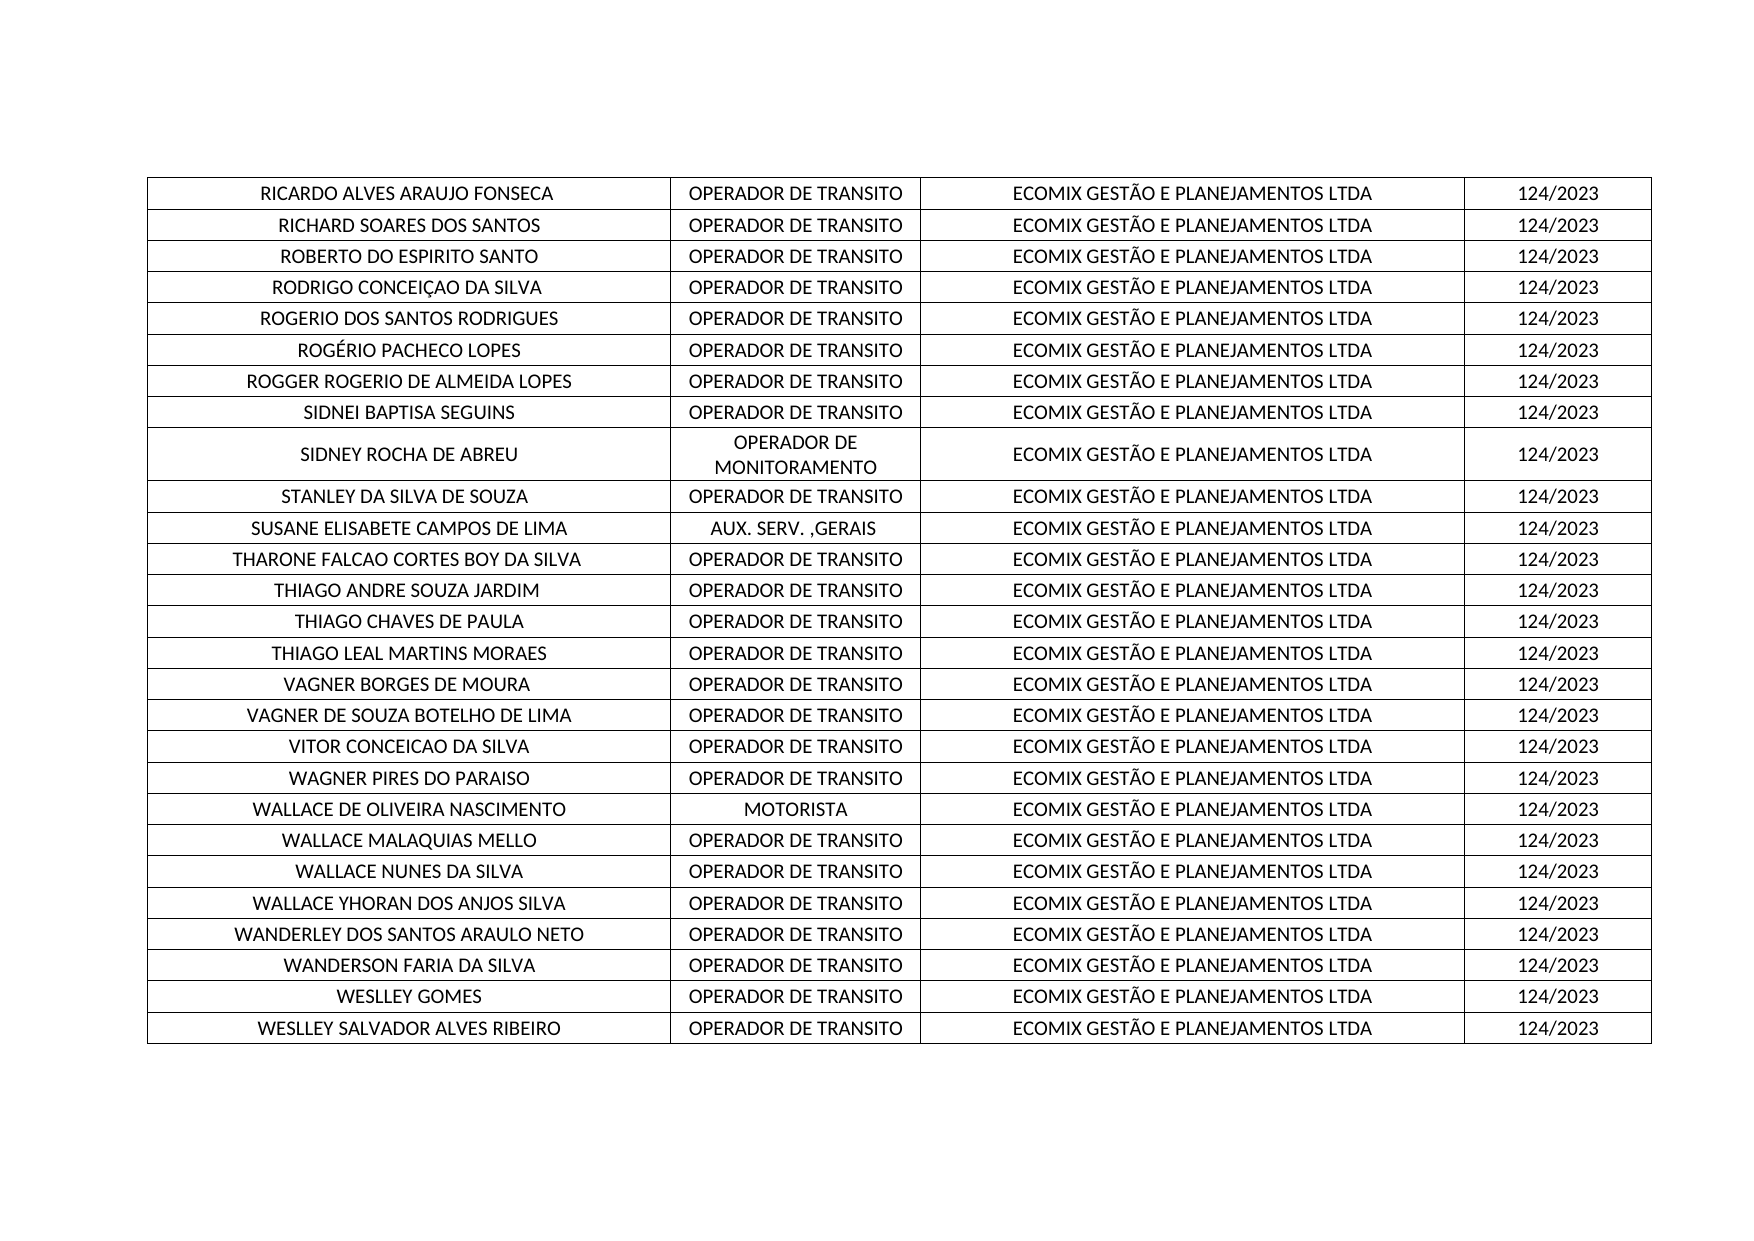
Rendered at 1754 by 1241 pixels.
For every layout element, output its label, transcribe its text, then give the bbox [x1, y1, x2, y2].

table_cell ECOMIX GESTÃO E PLANEJAMENTOS LTDA [921, 366, 1464, 396]
table_cell ECOMIX GESTÃO E PLANEJAMENTOS LTDA [921, 763, 1464, 793]
table_cell OPERADOR DE TRANSITO [671, 638, 920, 668]
table_cell OPERADOR DE TRANSITO [671, 481, 920, 512]
table_cell THIAGO ANDRE SOUZA JARDIM [148, 575, 670, 605]
table_cell OPERADOR DE TRANSITO [671, 731, 920, 762]
table_cell OPERADOR DE TRANSITO [671, 272, 920, 302]
table_cell SUSANE ELISABETE CAMPOS DE LIMA [148, 513, 670, 543]
table_cell ECOMIX GESTÃO E PLANEJAMENTOS LTDA [921, 544, 1464, 574]
table_cell OPERADOR DE TRANSITO [671, 606, 920, 637]
table_cell ECOMIX GESTÃO E PLANEJAMENTOS LTDA [921, 606, 1464, 637]
table_cell ROGÉRIO PACHECO LOPES [148, 335, 670, 365]
table_cell WAGNER PIRES DO PARAISO [148, 763, 670, 793]
table_cell OPERADOR DE TRANSITO [671, 210, 920, 240]
table_cell ECOMIX GESTÃO E PLANEJAMENTOS LTDA [921, 669, 1464, 699]
table_cell THARONE FALCAO CORTES BOY DA SILVA [148, 544, 670, 574]
table_cell OPERADOR DE MONITORAMENTO [671, 428, 920, 480]
table_cell 124/2023 [1465, 303, 1651, 333]
table_cell AUX. SERV. ,GERAIS [671, 513, 920, 543]
table_cell OPERADOR DE TRANSITO [671, 981, 920, 1012]
table_cell OPERADOR DE TRANSITO [671, 544, 920, 574]
table_cell 124/2023 [1465, 763, 1651, 793]
table_cell OPERADOR DE TRANSITO [671, 241, 920, 271]
table_cell RICHARD SOARES DOS SANTOS [148, 210, 670, 240]
table_cell ECOMIX GESTÃO E PLANEJAMENTOS LTDA [921, 397, 1464, 427]
table_cell 124/2023 [1465, 575, 1651, 605]
table_cell ECOMIX GESTÃO E PLANEJAMENTOS LTDA [921, 272, 1464, 302]
table_cell 124/2023 [1465, 210, 1651, 240]
table_cell ECOMIX GESTÃO E PLANEJAMENTOS LTDA [921, 888, 1464, 918]
table_cell 124/2023 [1465, 950, 1651, 980]
table_cell WANDERSON FARIA DA SILVA [148, 950, 670, 980]
table_cell ECOMIX GESTÃO E PLANEJAMENTOS LTDA [921, 575, 1464, 605]
table_cell 124/2023 [1465, 397, 1651, 427]
table_cell OPERADOR DE TRANSITO [671, 397, 920, 427]
table_cell 124/2023 [1465, 981, 1651, 1012]
table_cell 124/2023 [1465, 606, 1651, 637]
table_cell 124/2023 [1465, 241, 1651, 271]
table_cell OPERADOR DE TRANSITO [671, 178, 920, 208]
table_cell 124/2023 [1465, 481, 1651, 512]
table_cell WANDERLEY DOS SANTOS ARAULO NETO [148, 919, 670, 949]
table_cell ECOMIX GESTÃO E PLANEJAMENTOS LTDA [921, 825, 1464, 855]
table_cell ROBERTO DO ESPIRITO SANTO [148, 241, 670, 271]
table_cell ECOMIX GESTÃO E PLANEJAMENTOS LTDA [921, 950, 1464, 980]
table_cell ROGGER ROGERIO DE ALMEIDA LOPES [148, 366, 670, 396]
table_cell 124/2023 [1465, 513, 1651, 543]
table_cell ECOMIX GESTÃO E PLANEJAMENTOS LTDA [921, 856, 1464, 887]
table_cell MOTORISTA [671, 794, 920, 824]
table_cell 124/2023 [1465, 335, 1651, 365]
table_cell SIDNEY ROCHA DE ABREU [148, 428, 670, 480]
table_cell OPERADOR DE TRANSITO [671, 335, 920, 365]
table_cell ECOMIX GESTÃO E PLANEJAMENTOS LTDA [921, 241, 1464, 271]
table_cell 124/2023 [1465, 888, 1651, 918]
table_cell ECOMIX GESTÃO E PLANEJAMENTOS LTDA [921, 794, 1464, 824]
table_cell OPERADOR DE TRANSITO [671, 669, 920, 699]
table_cell ECOMIX GESTÃO E PLANEJAMENTOS LTDA [921, 731, 1464, 762]
table_cell THIAGO LEAL MARTINS MORAES [148, 638, 670, 668]
table_cell ECOMIX GESTÃO E PLANEJAMENTOS LTDA [921, 210, 1464, 240]
table_cell 124/2023 [1465, 178, 1651, 208]
table_cell 124/2023 [1465, 544, 1651, 574]
table_cell 124/2023 [1465, 731, 1651, 762]
table_cell WESLLEY GOMES [148, 981, 670, 1012]
table_cell OPERADOR DE TRANSITO [671, 856, 920, 887]
table_cell OPERADOR DE TRANSITO [671, 825, 920, 855]
table_cell ECOMIX GESTÃO E PLANEJAMENTOS LTDA [921, 335, 1464, 365]
table_cell 124/2023 [1465, 856, 1651, 887]
table_cell 124/2023 [1465, 428, 1651, 480]
table_cell 124/2023 [1465, 919, 1651, 949]
table_cell RODRIGO CONCEIÇAO DA SILVA [148, 272, 670, 302]
table_cell SIDNEI BAPTISA SEGUINS [148, 397, 670, 427]
table_cell THIAGO CHAVES DE PAULA [148, 606, 670, 637]
table_cell OPERADOR DE TRANSITO [671, 303, 920, 333]
table_cell 124/2023 [1465, 272, 1651, 302]
table_cell VAGNER DE SOUZA BOTELHO DE LIMA [148, 700, 670, 730]
table_cell ECOMIX GESTÃO E PLANEJAMENTOS LTDA [921, 638, 1464, 668]
table_cell ECOMIX GESTÃO E PLANEJAMENTOS LTDA [921, 919, 1464, 949]
table_cell OPERADOR DE TRANSITO [671, 1013, 920, 1043]
table_cell 124/2023 [1465, 700, 1651, 730]
table_cell WESLLEY SALVADOR ALVES RIBEIRO [148, 1013, 670, 1043]
table_cell WALLACE YHORAN DOS ANJOS SILVA [148, 888, 670, 918]
table_cell ECOMIX GESTÃO E PLANEJAMENTOS LTDA [921, 481, 1464, 512]
table_cell ECOMIX GESTÃO E PLANEJAMENTOS LTDA [921, 513, 1464, 543]
table_cell OPERADOR DE TRANSITO [671, 575, 920, 605]
table_cell ECOMIX GESTÃO E PLANEJAMENTOS LTDA [921, 178, 1464, 208]
table_cell OPERADOR DE TRANSITO [671, 366, 920, 396]
table_cell VITOR CONCEICAO DA SILVA [148, 731, 670, 762]
table_cell OPERADOR DE TRANSITO [671, 700, 920, 730]
table_cell 124/2023 [1465, 825, 1651, 855]
table_cell WALLACE MALAQUIAS MELLO [148, 825, 670, 855]
table_cell OPERADOR DE TRANSITO [671, 888, 920, 918]
table_cell 124/2023 [1465, 669, 1651, 699]
table_cell OPERADOR DE TRANSITO [671, 763, 920, 793]
table_cell 124/2023 [1465, 794, 1651, 824]
table_cell 124/2023 [1465, 638, 1651, 668]
table_cell ROGERIO DOS SANTOS RODRIGUES [148, 303, 670, 333]
table_cell 124/2023 [1465, 366, 1651, 396]
table_cell ECOMIX GESTÃO E PLANEJAMENTOS LTDA [921, 303, 1464, 333]
table_cell ECOMIX GESTÃO E PLANEJAMENTOS LTDA [921, 428, 1464, 480]
table_cell RICARDO ALVES ARAUJO FONSECA [148, 178, 670, 208]
table_cell OPERADOR DE TRANSITO [671, 950, 920, 980]
table_cell WALLACE NUNES DA SILVA [148, 856, 670, 887]
table_cell ECOMIX GESTÃO E PLANEJAMENTOS LTDA [921, 1013, 1464, 1043]
table_cell STANLEY DA SILVA DE SOUZA [148, 481, 670, 512]
table_cell WALLACE DE OLIVEIRA NASCIMENTO [148, 794, 670, 824]
table_cell VAGNER BORGES DE MOURA [148, 669, 670, 699]
table_cell ECOMIX GESTÃO E PLANEJAMENTOS LTDA [921, 700, 1464, 730]
table_cell 124/2023 [1465, 1013, 1651, 1043]
table_cell OPERADOR DE TRANSITO [671, 919, 920, 949]
table_cell ECOMIX GESTÃO E PLANEJAMENTOS LTDA [921, 981, 1464, 1012]
